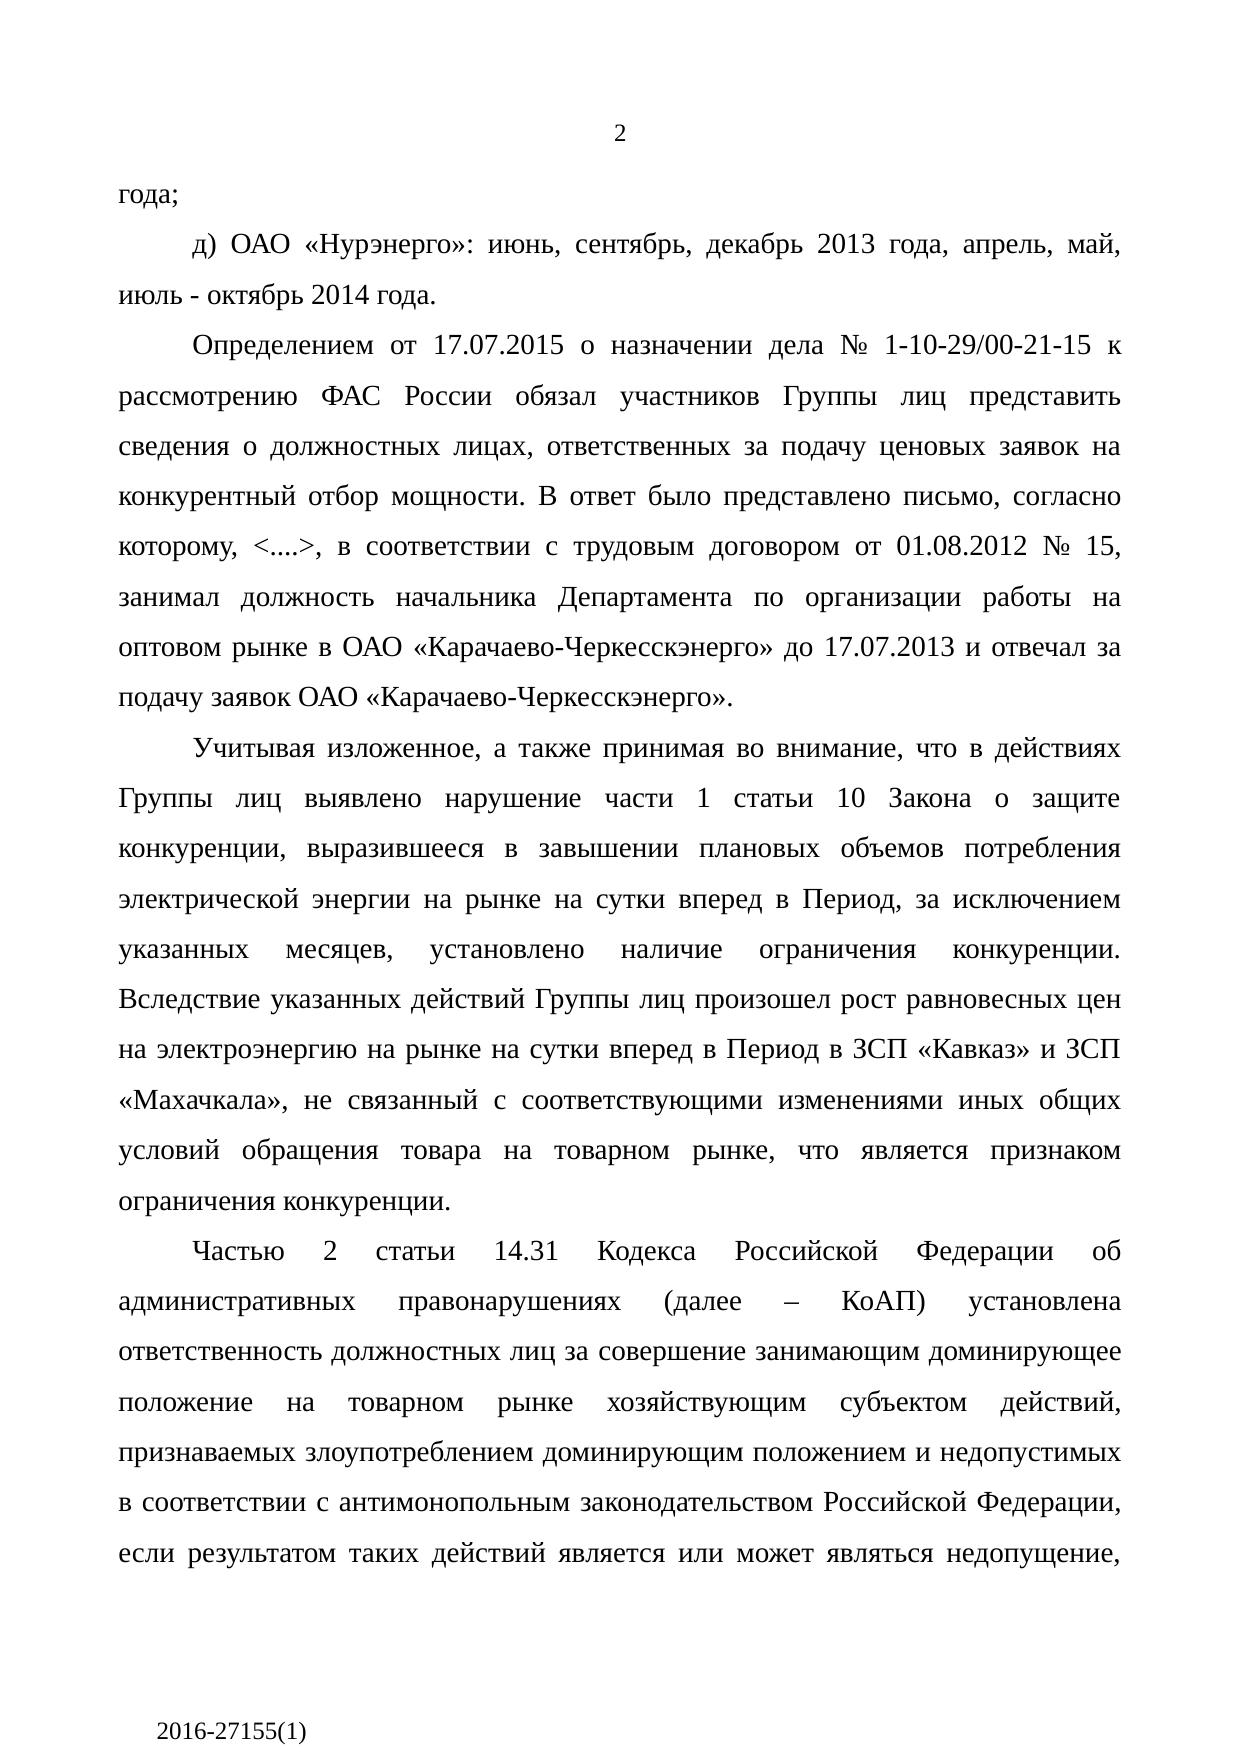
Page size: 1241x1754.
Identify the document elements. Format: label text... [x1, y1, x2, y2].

text года; [118, 176, 1122, 210]
text Частью 2 статьи 14.31 Кодекса Российской Федерации об административных правонарушениях (далее – КоАП) установлена ответственность должностных лиц за cовершение занимающим доминирующее положение на товарном рынке хозяйствующим субъектом действий, признаваемых злоупотреблением доминирующим положением и недопустимых в соответствии с антимонопольным законодательством Российской Федерации, если результатом таких действий является или может являться недопущение, [118, 1233, 1122, 1568]
text д) ОАО «Нурэнерго»: июнь, сентябрь, декабрь 2013 года, апрель, май, июль - октябрь 2014 года. [118, 227, 1122, 311]
text Учитывая изложенное, а также принимая во внимание, что в действиях Группы лиц выявлено нарушение части 1 статьи 10 Закона о защите конкуренции, выразившееся в завышении плановых объемов потребления электрической энергии на рынке на сутки вперед в Период, за исключением указанных месяцев, установлено наличие ограничения конкуренции. Вследствие указанных действий Группы лиц произошел рост равновесных цен на электроэнергию на рынке на сутки вперед в Период в ЗСП «Кавказ» и ЗСП «Махачкала», не связанный с соответствующими изменениями иных общих условий обращения товара на товарном рынке, что является признаком ограничения конкуренции. [118, 730, 1122, 1216]
text Определением от 17.07.2015 о назначении дела № 1-10-29/00-21-15 к рассмотрению ФАС России обязал участников Группы лиц представить сведения о должностных лицах, ответственных за подачу ценовых заявок на конкурентный отбор мощности. В ответ было представлено письмо, согласно которому, <....>, в соответствии с трудовым договором от 01.08.2012 № 15, занимал должность начальника Департамента по организации работы на оптовом рынке в ОАО «Карачаево-Черкесскэнерго» до 17.07.2013 и отвечал за подачу заявок ОАО «Карачаево-Черкесскэнерго». [118, 327, 1122, 713]
